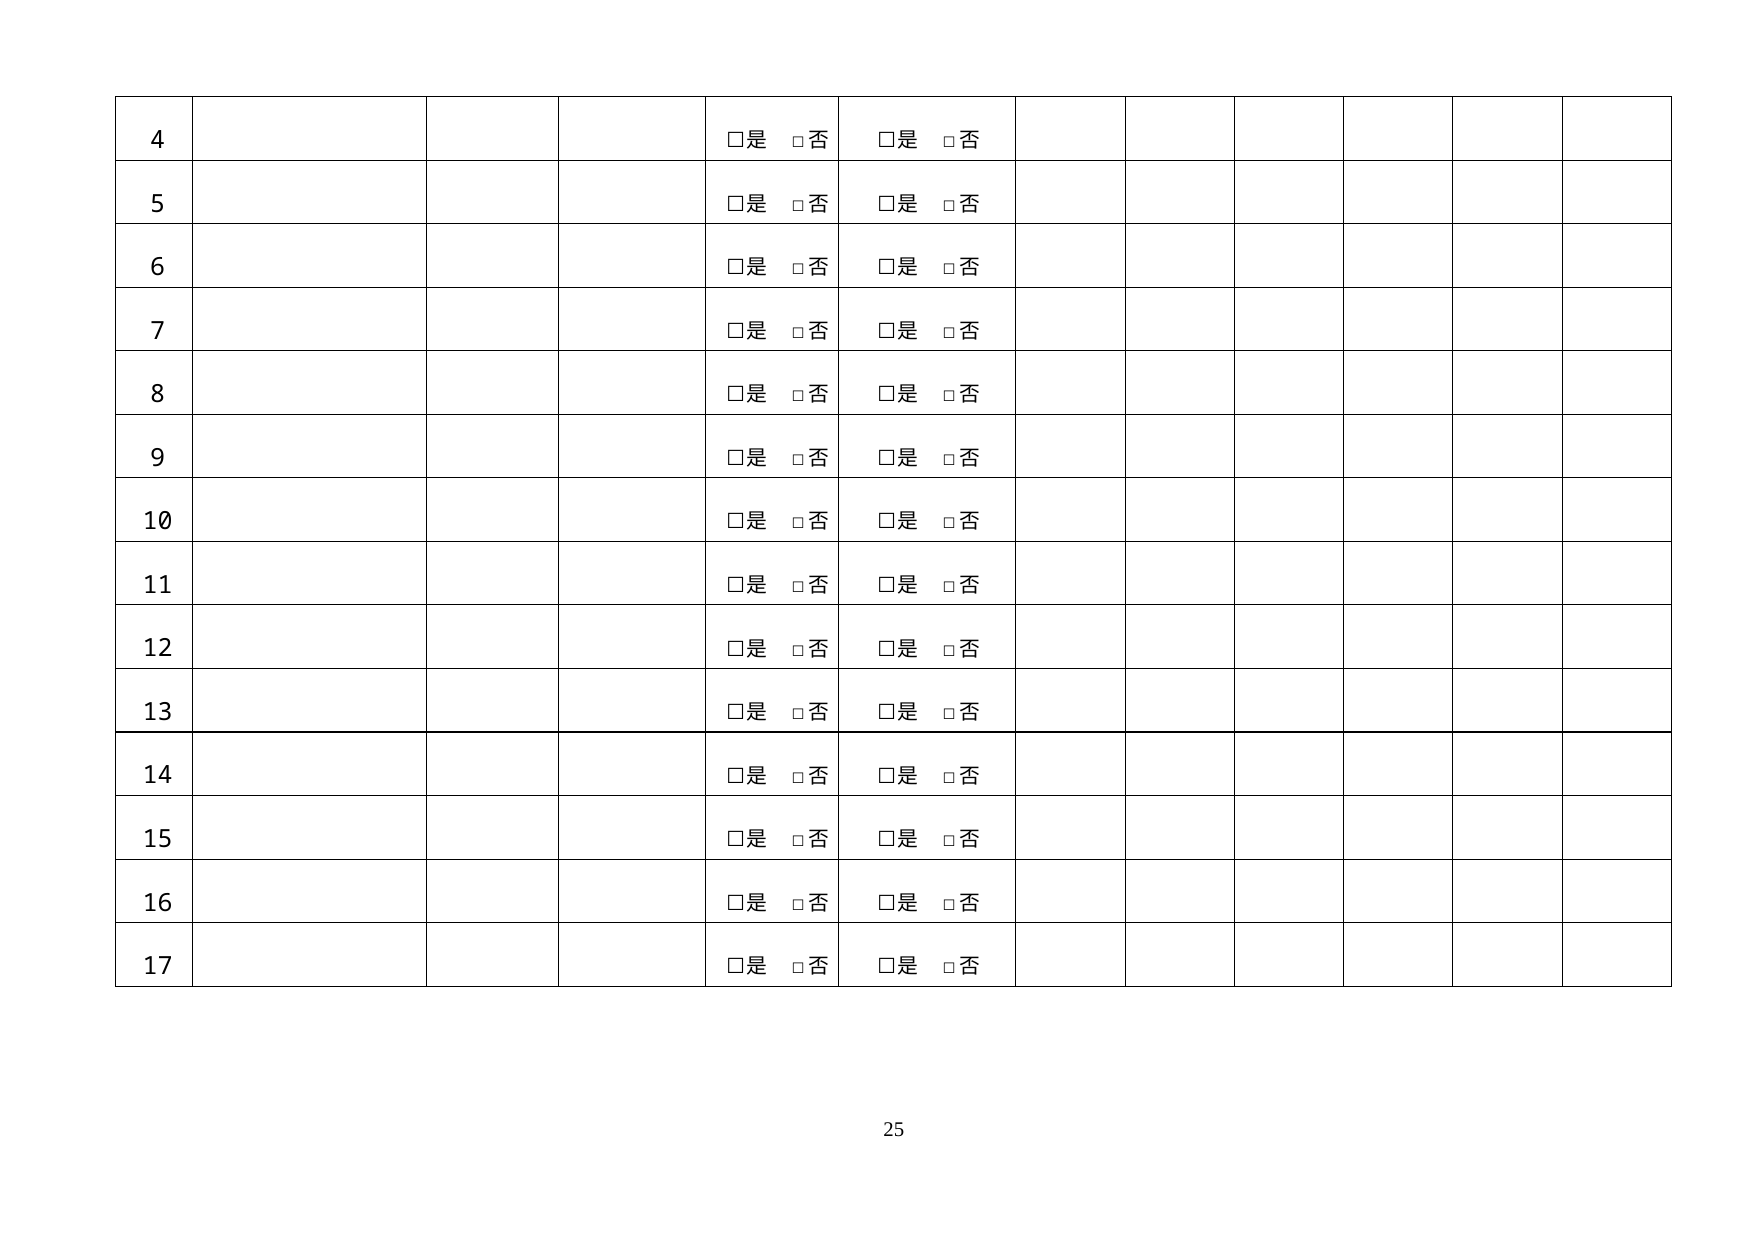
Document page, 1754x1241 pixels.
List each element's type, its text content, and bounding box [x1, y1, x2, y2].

table_cell ☐是 ☐否 [839, 923, 1015, 986]
table_cell [1344, 478, 1452, 541]
table_cell [1344, 733, 1452, 795]
table_cell [1016, 478, 1125, 541]
table_cell [1235, 733, 1343, 795]
table_cell [1235, 288, 1343, 350]
table_cell [1563, 161, 1671, 223]
table_cell 17 [116, 923, 192, 986]
table_cell [559, 161, 705, 223]
table_cell [1126, 923, 1234, 986]
table_cell [1235, 351, 1343, 414]
table_cell [193, 796, 426, 858]
table_cell [193, 923, 426, 986]
table_cell ☐是 ☐否 [706, 478, 838, 541]
table_cell [559, 224, 705, 287]
table_cell ☐是 ☐否 [706, 351, 838, 414]
table_cell [193, 97, 426, 159]
table_cell [1344, 796, 1452, 858]
table_cell [1126, 733, 1234, 795]
table_cell ☐是 ☐否 [706, 796, 838, 858]
table_cell ☐是 ☐否 [706, 860, 838, 922]
table_cell [427, 796, 558, 858]
table_cell [1563, 860, 1671, 922]
table_cell [1016, 97, 1125, 159]
table_cell ☐是 ☐否 [706, 605, 838, 668]
table_cell [1453, 860, 1562, 922]
table_cell [1344, 415, 1452, 477]
table_cell [193, 351, 426, 414]
table_cell [1016, 542, 1125, 604]
table_cell [1235, 415, 1343, 477]
table_cell ☐是 ☐否 [706, 733, 838, 795]
table_cell [1016, 860, 1125, 922]
table_cell ☐是 ☐否 [839, 161, 1015, 223]
table_cell [1016, 224, 1125, 287]
table_cell ☐是 ☐否 [839, 97, 1015, 159]
table_cell [193, 542, 426, 604]
table_cell ☐是 ☐否 [839, 415, 1015, 477]
table_cell [1453, 97, 1562, 159]
table_cell [1563, 542, 1671, 604]
table_cell [1016, 923, 1125, 986]
table_cell [559, 860, 705, 922]
table_cell 11 [116, 542, 192, 604]
table_cell [1453, 605, 1562, 668]
table_cell [1016, 669, 1125, 731]
table_cell [193, 478, 426, 541]
table_cell [1126, 97, 1234, 159]
table_cell [1016, 161, 1125, 223]
table_cell [1126, 415, 1234, 477]
table_cell [1126, 542, 1234, 604]
table_cell [1453, 161, 1562, 223]
table_cell 5 [116, 161, 192, 223]
table_cell [1453, 923, 1562, 986]
table_cell [559, 97, 705, 159]
table_cell [1235, 161, 1343, 223]
table_cell [193, 224, 426, 287]
table_cell [1016, 288, 1125, 350]
table_cell [1453, 796, 1562, 858]
table_cell 10 [116, 478, 192, 541]
table_cell ☐是 ☐否 [839, 733, 1015, 795]
table_cell [1563, 224, 1671, 287]
table_cell [1235, 97, 1343, 159]
table_cell 15 [116, 796, 192, 858]
table_cell ☐是 ☐否 [706, 542, 838, 604]
table_cell 4 [116, 97, 192, 159]
table_cell [1344, 605, 1452, 668]
table_cell [193, 733, 426, 795]
table_cell [427, 860, 558, 922]
table_cell [1126, 161, 1234, 223]
table_cell [193, 669, 426, 731]
table_cell [1453, 733, 1562, 795]
table_cell [1235, 478, 1343, 541]
table_cell [1563, 351, 1671, 414]
table_cell [1563, 733, 1671, 795]
table_cell [427, 415, 558, 477]
table_cell [559, 669, 705, 731]
table_cell [1563, 478, 1671, 541]
table_cell [427, 224, 558, 287]
table_cell [193, 415, 426, 477]
table_cell [427, 351, 558, 414]
table_cell ☐是 ☐否 [706, 224, 838, 287]
table_cell 16 [116, 860, 192, 922]
table_cell 8 [116, 351, 192, 414]
table_cell [1235, 542, 1343, 604]
table_cell 13 [116, 669, 192, 731]
table_cell ☐是 ☐否 [839, 351, 1015, 414]
table_cell [1453, 669, 1562, 731]
table_cell [559, 415, 705, 477]
table_cell [1563, 669, 1671, 731]
table_cell 6 [116, 224, 192, 287]
table_cell ☐是 ☐否 [839, 478, 1015, 541]
table_cell [559, 796, 705, 858]
table_cell [193, 288, 426, 350]
table_cell [559, 288, 705, 350]
table_cell [1235, 605, 1343, 668]
table_cell [1344, 161, 1452, 223]
table_cell [427, 161, 558, 223]
table_cell [559, 923, 705, 986]
table_cell [427, 669, 558, 731]
table_cell 12 [116, 605, 192, 668]
table_cell [1453, 224, 1562, 287]
table_cell [559, 478, 705, 541]
table_cell [427, 542, 558, 604]
table_cell [1453, 288, 1562, 350]
table_cell [1344, 669, 1452, 731]
table_cell [1016, 733, 1125, 795]
table_cell ☐是 ☐否 [839, 224, 1015, 287]
table_cell [427, 605, 558, 668]
table_cell [1344, 97, 1452, 159]
table_cell [1235, 923, 1343, 986]
table_cell [193, 860, 426, 922]
table_cell [559, 542, 705, 604]
table_cell [1453, 478, 1562, 541]
table_cell [1126, 288, 1234, 350]
table_cell [193, 161, 426, 223]
table_cell ☐是 ☐否 [706, 923, 838, 986]
table_cell [1235, 796, 1343, 858]
table_cell [427, 923, 558, 986]
table_cell [1126, 478, 1234, 541]
table_cell [427, 478, 558, 541]
table_cell [1344, 224, 1452, 287]
table_cell [1563, 923, 1671, 986]
table_cell [1344, 288, 1452, 350]
table_cell [1344, 351, 1452, 414]
table_cell [559, 733, 705, 795]
table_cell [427, 97, 558, 159]
table_cell [1344, 860, 1452, 922]
table_cell [1235, 669, 1343, 731]
table_cell ☐是 ☐否 [839, 860, 1015, 922]
table_cell [1126, 669, 1234, 731]
table_cell 9 [116, 415, 192, 477]
table_cell ☐是 ☐否 [706, 669, 838, 731]
table_cell [1563, 796, 1671, 858]
table_cell 7 [116, 288, 192, 350]
table_cell ☐是 ☐否 [839, 605, 1015, 668]
table_cell ☐是 ☐否 [839, 288, 1015, 350]
table_cell [1563, 605, 1671, 668]
table_cell [1563, 288, 1671, 350]
table_cell ☐是 ☐否 [706, 97, 838, 159]
table_cell ☐是 ☐否 [839, 542, 1015, 604]
table_cell [1016, 796, 1125, 858]
table_cell [559, 605, 705, 668]
table_cell ☐是 ☐否 [706, 288, 838, 350]
table_cell [427, 733, 558, 795]
table_cell [1126, 605, 1234, 668]
table_cell ☐是 ☐否 [839, 669, 1015, 731]
table_cell [1563, 97, 1671, 159]
table_cell [1453, 415, 1562, 477]
table_cell [1126, 351, 1234, 414]
table_cell [1344, 542, 1452, 604]
table_cell [1126, 224, 1234, 287]
table_cell [427, 288, 558, 350]
table_cell 14 [116, 733, 192, 795]
table_cell [1016, 351, 1125, 414]
table_cell [1016, 415, 1125, 477]
table_cell ☐是 ☐否 [839, 796, 1015, 858]
table_cell ☐是 ☐否 [706, 415, 838, 477]
table_cell [1453, 542, 1562, 604]
table_cell [1126, 796, 1234, 858]
table_cell [1016, 605, 1125, 668]
table_cell [1126, 860, 1234, 922]
table_cell [1344, 923, 1452, 986]
table_cell [1235, 860, 1343, 922]
table_cell [559, 351, 705, 414]
table_cell [193, 605, 426, 668]
table_cell [1453, 351, 1562, 414]
table_cell [1563, 415, 1671, 477]
table_cell [1235, 224, 1343, 287]
table_cell ☐是 ☐否 [706, 161, 838, 223]
